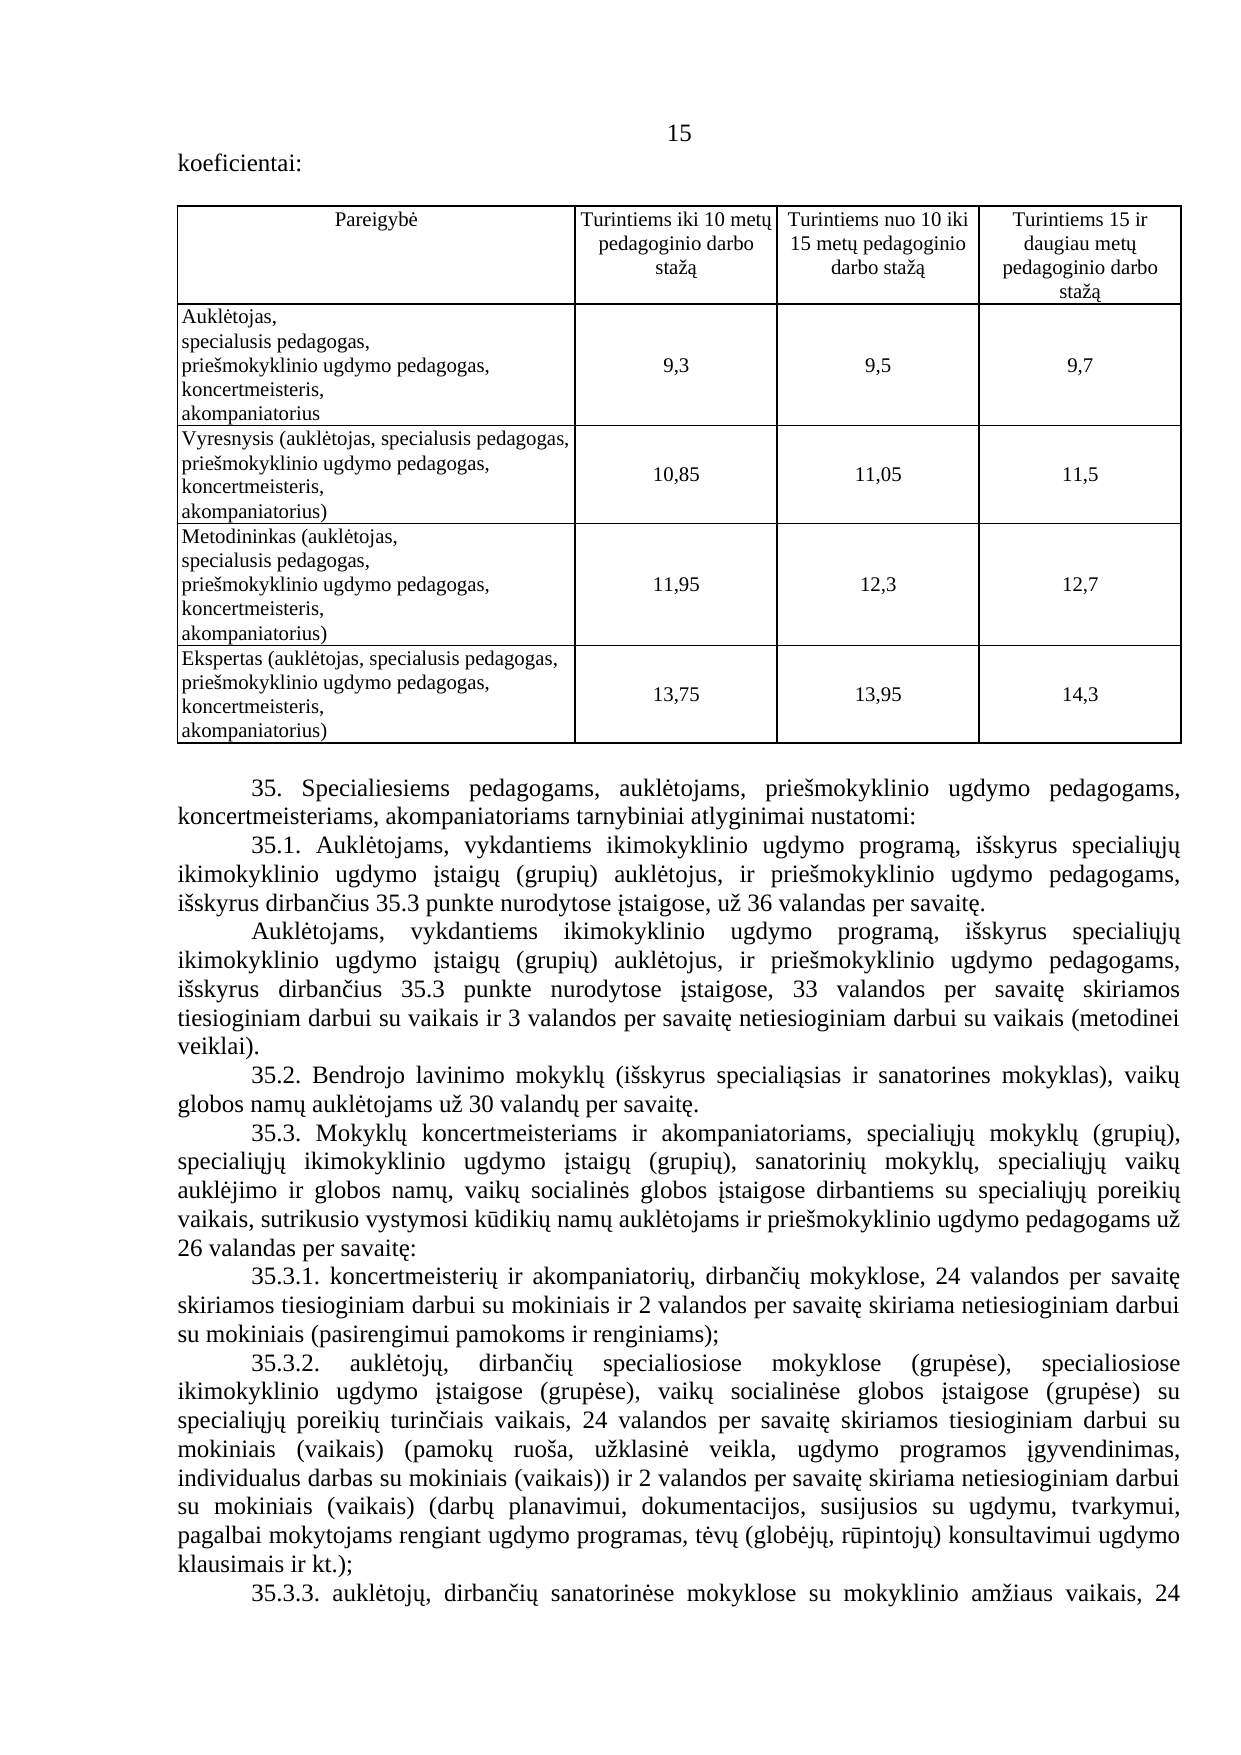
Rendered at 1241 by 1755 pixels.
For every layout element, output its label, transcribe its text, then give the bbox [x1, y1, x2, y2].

table_cell 9,7 [980, 305, 1180, 425]
text koeficientai: [177, 148, 1181, 176]
text 35.3. Mokyklų koncertmeisteriams ir akompaniatoriams, specialiųjų mokyklų (grupių), specialiųjų ikimokyklinio ugdymo įstaigų (grupių), sanatorinių mokyklų, specialiųjų vaikų auklėjimo ir globos namų, vaikų socialinės globos įstaigose dirbantiems su specialiųjų poreikių vaikais, sutrikusio vystymosi kūdikių namų auklėtojams ir priešmokyklinio ugdymo pedagogams už 26 valandas per savaitę: [177, 1118, 1181, 1261]
table_cell 13,75 [576, 646, 776, 742]
table_header Turintiems nuo 10 iki 15 metų pedagoginio darbo stažą [778, 207, 978, 303]
table_cell 11,05 [778, 426, 978, 523]
text 35.1. Auklėtojams, vykdantiems ikimokyklinio ugdymo programą, išskyrus specialiųjų ikimokyklinio ugdymo įstaigų (grupių) auklėtojus, ir priešmokyklinio ugdymo pedagogams, išskyrus dirbančius 35.3 punkte nurodytose įstaigose, už 36 valandas per savaitę. [177, 830, 1181, 916]
table_cell 10,85 [576, 426, 776, 523]
table_cell 11,5 [980, 426, 1180, 523]
table_header Pareigybė [178, 207, 574, 303]
table_cell 12,7 [980, 524, 1180, 644]
text 35.3.2. auklėtojų, dirbančių specialiosiose mokyklose (grupėse), specialiosiose ikimokyklinio ugdymo įstaigose (grupėse), vaikų socialinėse globos įstaigose (grupėse) su specialiųjų poreikių turinčiais vaikais, 24 valandos per savaitę skiriamos tiesioginiam darbui su mokiniais (vaikais) (pamokų ruoša, užklasinė veikla, ugdymo programos įgyvendinimas, individualus darbas su mokiniais (vaikais)) ir 2 valandos per savaitę skiriama netiesioginiam darbui su mokiniais (vaikais) (darbų planavimui, dokumentacijos, susijusios su ugdymu, tvarkymui, pagalbai mokytojams rengiant ugdymo programas, tėvų (globėjų, rūpintojų) konsultavimui ugdymo klausimais ir kt.); [177, 1348, 1181, 1578]
table_cell 9,5 [778, 305, 978, 425]
table_cell 11,95 [576, 524, 776, 644]
table_cell 13,95 [778, 646, 978, 742]
table_cell 14,3 [980, 646, 1180, 742]
table_cell 9,3 [576, 305, 776, 425]
text 35.3.1. koncertmeisterių ir akompaniatorių, dirbančių mokyklose, 24 valandos per savaitę skiriamos tiesioginiam darbui su mokiniais ir 2 valandos per savaitę skiriama netiesioginiam darbui su mokiniais (pasirengimui pamokoms ir renginiams); [177, 1261, 1181, 1348]
text 35. Specialiesiems pedagogams, auklėtojams, priešmokyklinio ugdymo pedagogams, koncertmeisteriams, akompaniatoriams tarnybiniai atlyginimai nustatomi: [177, 773, 1181, 830]
table_cell 12,3 [778, 524, 978, 644]
text 35.2. Bendrojo lavinimo mokyklų (išskyrus specialiąsias ir sanatorines mokyklas), vaikų globos namų auklėtojams už 30 valandų per savaitę. [177, 1060, 1181, 1118]
text 35.3.3. auklėtojų, dirbančių sanatorinėse mokyklose su mokyklinio amžiaus vaikais, 24 [177, 1578, 1181, 1606]
text Auklėtojams, vykdantiems ikimokyklinio ugdymo programą, išskyrus specialiųjų ikimokyklinio ugdymo įstaigų (grupių) auklėtojus, ir priešmokyklinio ugdymo pedagogams, išskyrus dirbančius 35.3 punkte nurodytose įstaigose, 33 valandos per savaitę skiriamos tiesioginiam darbui su vaikais ir 3 valandos per savaitę netiesioginiam darbui su vaikais (metodinei veiklai). [177, 916, 1181, 1060]
table_header Turintiems iki 10 metų pedagoginio darbo stažą [576, 207, 776, 303]
